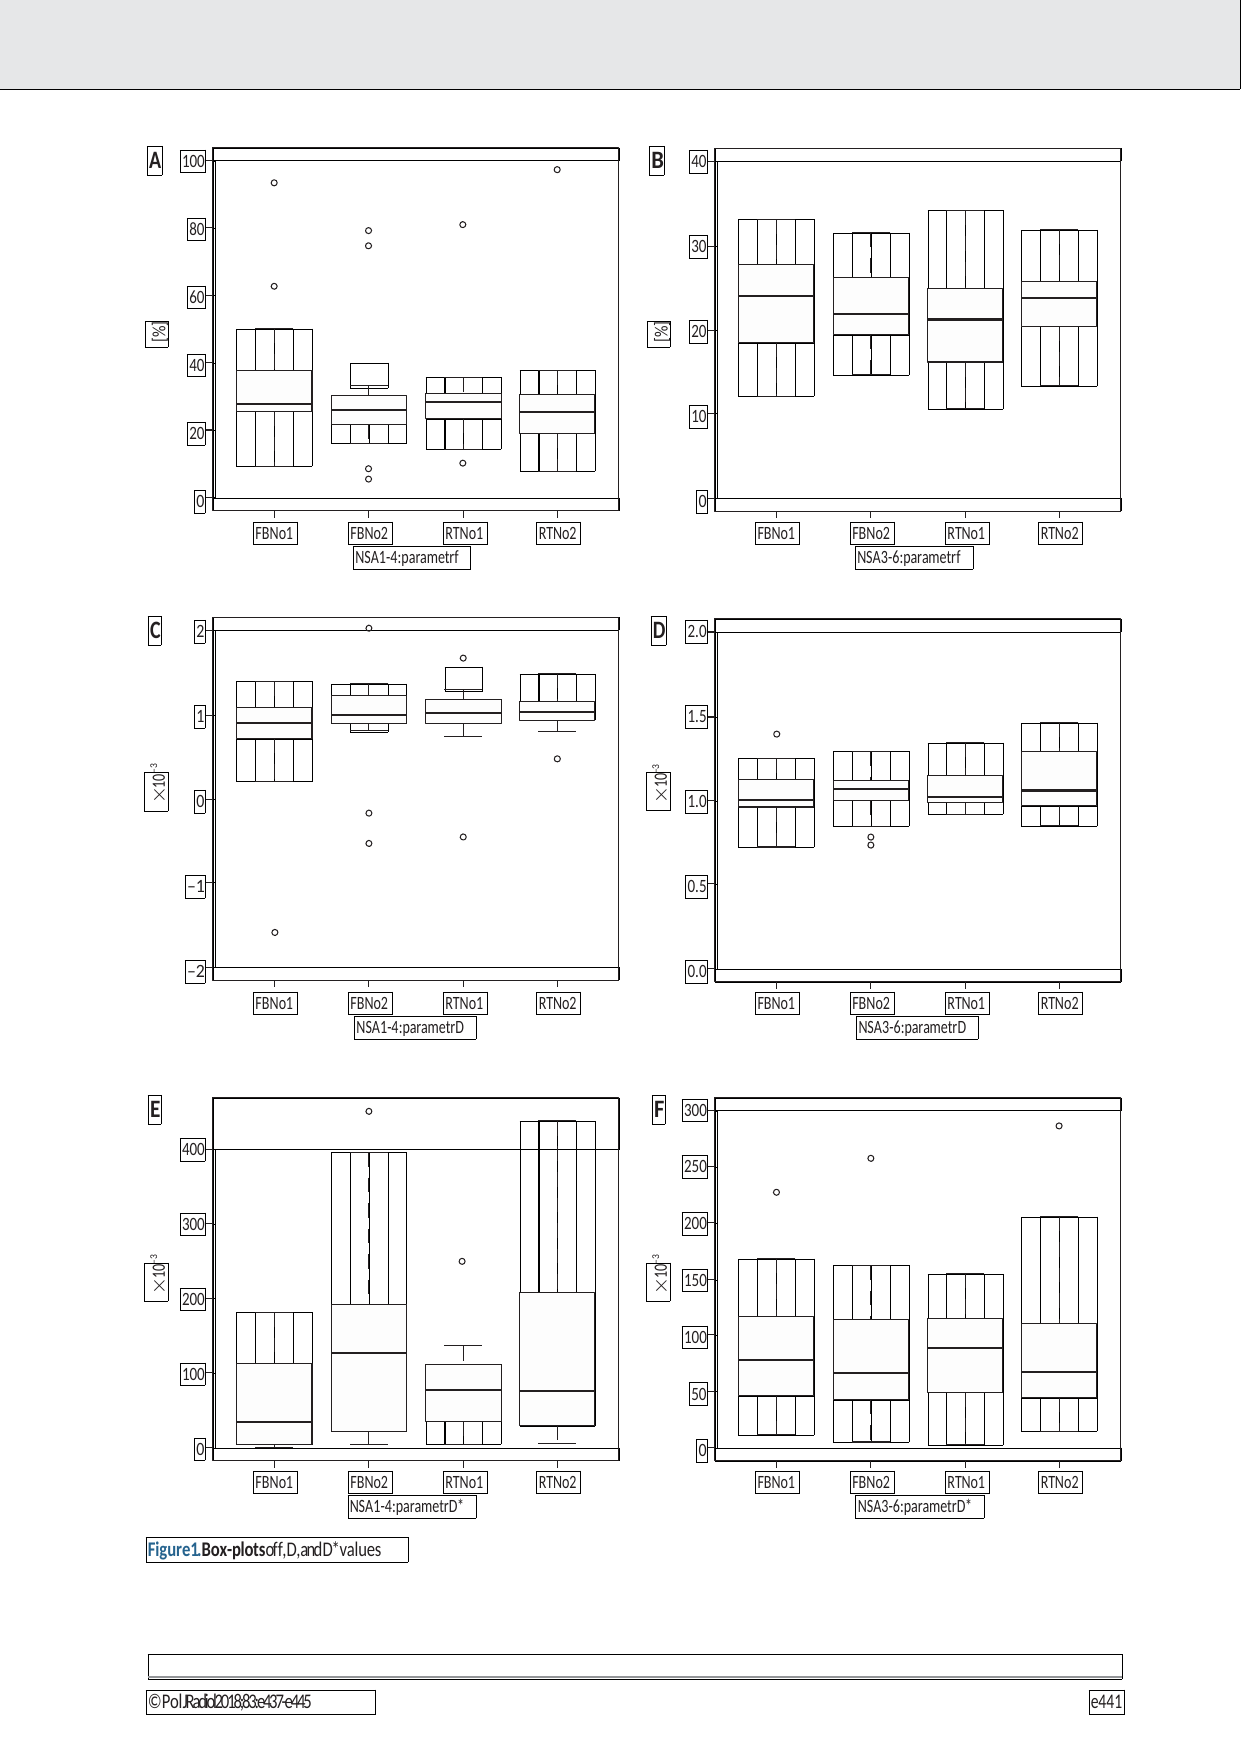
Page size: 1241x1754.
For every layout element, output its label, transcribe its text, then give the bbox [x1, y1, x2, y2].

text 40 [189, 355, 205, 376]
text 20 [691, 321, 707, 342]
text 10–3 [648, 773, 669, 795]
text B [651, 147, 664, 174]
text FBNo1 [757, 993, 799, 1013]
text C [150, 617, 161, 644]
text 0 [698, 491, 707, 512]
text 0.0 [687, 961, 707, 982]
text 20 [189, 423, 205, 444]
text FBNo1 [757, 523, 799, 543]
text RTNo1 [445, 523, 487, 543]
text NSA1-4:parametrD [356, 1017, 476, 1038]
text NSA3-6:parametrD* [858, 1496, 984, 1517]
text 0 [196, 791, 205, 812]
text RTNo2 [538, 523, 580, 543]
text A [149, 147, 162, 174]
text 80 [189, 219, 205, 239]
text 100 [182, 1364, 205, 1384]
text 60 [189, 287, 205, 308]
text 300 [182, 1214, 205, 1235]
text FBNo2 [852, 1472, 894, 1492]
text 2 [196, 621, 205, 642]
text FBNo1 [757, 1472, 799, 1492]
text FBNo1 [255, 1472, 297, 1492]
text 200 [684, 1213, 707, 1234]
text FBNo1 [255, 523, 297, 543]
text 0 [698, 1440, 707, 1461]
text –2 [187, 961, 205, 982]
text 40 [691, 151, 707, 172]
text 400 [182, 1139, 205, 1160]
text FBNo2 [350, 1472, 392, 1492]
text E [150, 1096, 161, 1123]
text 150 [684, 1270, 707, 1291]
text FBNo2 [350, 993, 392, 1013]
text 2.0 [687, 621, 707, 642]
text NSA3-6:parametrD [858, 1017, 978, 1038]
text 10–3 [146, 1264, 168, 1285]
text RTNo2 [538, 993, 580, 1013]
text 10–3 [146, 773, 168, 795]
text 100 [182, 151, 205, 171]
text RTNo2 [1041, 523, 1082, 543]
text 50 [691, 1383, 707, 1404]
text RTNo2 [1041, 993, 1082, 1013]
text 30 [691, 236, 707, 257]
text 0.5 [687, 876, 707, 897]
text RTNo2 [1041, 1472, 1082, 1492]
text 1 [196, 706, 205, 727]
text [%] [147, 322, 168, 343]
text 200 [182, 1289, 205, 1309]
text [%] [649, 322, 669, 343]
text FBNo1 [255, 993, 297, 1013]
text NSA1-4:parametrD* [349, 1496, 476, 1517]
text RTNo1 [445, 1472, 487, 1492]
text RTNo1 [947, 993, 989, 1013]
text 1.0 [687, 791, 707, 812]
text –1 [187, 876, 205, 897]
text RTNo1 [947, 523, 989, 543]
text FBNo2 [852, 993, 894, 1013]
text 1.5 [687, 706, 707, 727]
text 100 [684, 1327, 707, 1347]
text F [654, 1096, 665, 1123]
text RTNo1 [947, 1472, 989, 1492]
text ©PolJRadiol2018;83:e437-e445 [148, 1691, 374, 1714]
text Figure1.Box-plotsoff,D,andD*values [148, 1538, 408, 1561]
text FBNo2 [350, 523, 392, 543]
text 300 [684, 1100, 707, 1121]
text FBNo2 [852, 523, 894, 543]
text RTNo2 [538, 1472, 580, 1492]
text 10 [691, 406, 707, 427]
text D [653, 617, 666, 644]
text e441 [1091, 1691, 1124, 1714]
text 0 [196, 491, 205, 512]
text 0 [196, 1439, 205, 1459]
text RTNo1 [445, 993, 487, 1013]
text NSA3-6:parametrf [857, 547, 972, 568]
text NSA1-4:parametrf [355, 547, 470, 568]
text 250 [684, 1156, 707, 1177]
text 10–3 [648, 1264, 669, 1285]
